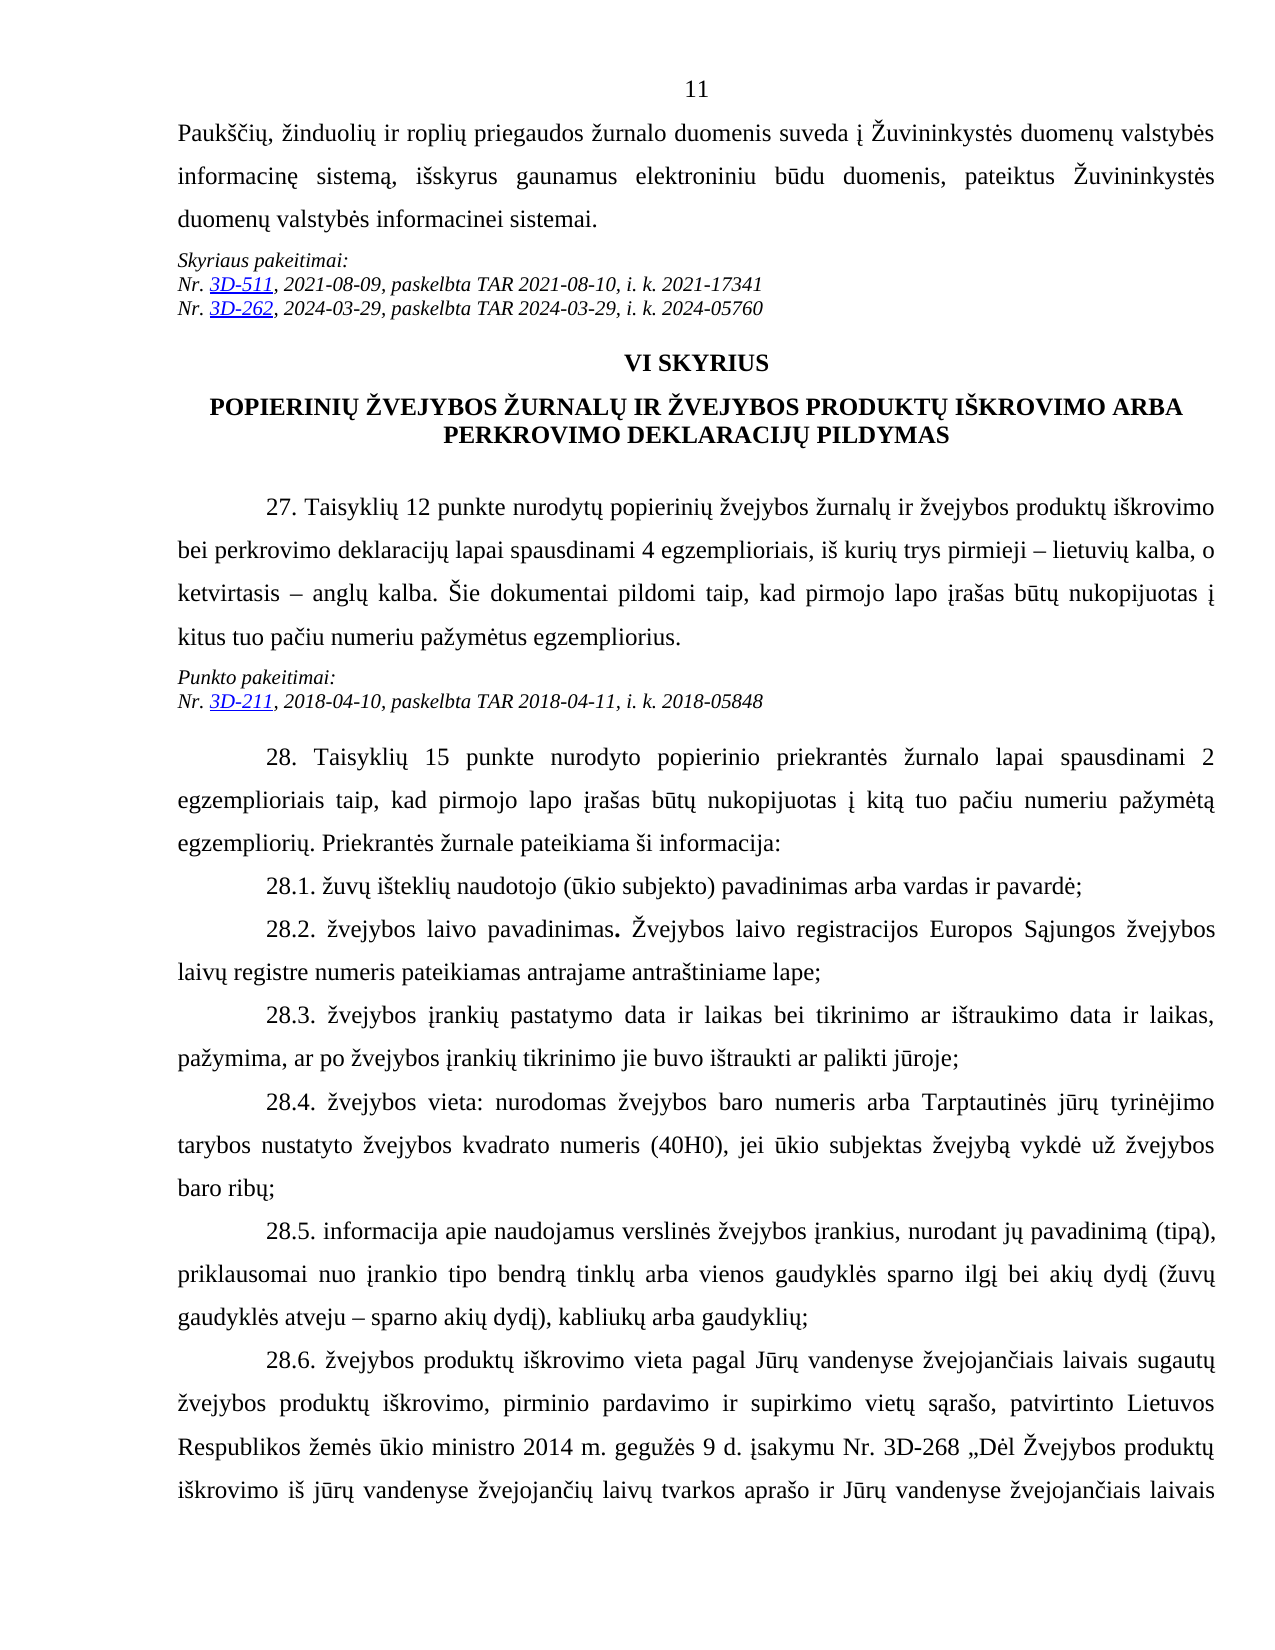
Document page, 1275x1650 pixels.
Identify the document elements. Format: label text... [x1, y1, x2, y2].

text Paukščių, žinduolių ir roplių priegaudos žurnalo duomenis suveda į Žuvininkystės duomenų valstybės informacinę sistemą, išskyrus gaunamus elektroniniu būdu duomenis, pateiktus Žuvininkystės duomenų valstybės informacinei sistemai. [177, 118, 1216, 233]
text 28.2. žvejybos laivo pavadinimas. Žvejybos laivo registracijos Europos Sąjungos žvejybos laivų registre numeris pateikiamas antrajame antraštiniame lape; [177, 914, 1216, 986]
text Skyriaus pakeitimai: [177, 247, 1216, 272]
text Nr. 3D-211, 2018-04-10, paskelbta TAR 2018-04-11, i. k. 2018-05848 [177, 689, 1216, 713]
text POPIERINIŲ ŽVEJYBOS ŽURNALŲ IR ŽVEJYBOS PRODUKTŲ IŠKROVIMO ARBA PERKROVIMO DEKLARACIJŲ PILDYMAS [177, 392, 1216, 449]
text Nr. 3D-511, 2021-08-09, paskelbta TAR 2021-08-10, i. k. 2021-17341 [177, 272, 1216, 296]
text Nr. 3D-262, 2024-03-29, paskelbta TAR 2024-03-29, i. k. 2024-05760 [177, 296, 1216, 320]
text 28.5. informacija apie naudojamus verslinės žvejybos įrankius, nurodant jų pavadinimą (tipą), priklausomai nuo įrankio tipo bendrą tinklų arba vienos gaudyklės sparno ilgį bei akių dydį (žuvų gaudyklės atveju – sparno akių dydį), kabliukų arba gaudyklių; [177, 1216, 1216, 1331]
text 28. Taisyklių 15 punkte nurodyto popierinio priekrantės žurnalo lapai spausdinami 2 egzemplioriais taip, kad pirmojo lapo įrašas būtų nukopijuotas į kitą tuo pačiu numeriu pažymėtą egzempliorių. Priekrantės žurnale pateikiama ši informacija: [177, 742, 1216, 857]
text 28.4. žvejybos vieta: nurodomas žvejybos baro numeris arba Tarptautinės jūrų tyrinėjimo tarybos nustatyto žvejybos kvadrato numeris (40H0), jei ūkio subjektas žvejybą vykdė už žvejybos baro ribų; [177, 1087, 1216, 1202]
text Punkto pakeitimai: [177, 665, 1216, 689]
text VI SKYRIUS [177, 348, 1216, 377]
text 28.6. žvejybos produktų iškrovimo vieta pagal Jūrų vandenyse žvejojančiais laivais sugautų žvejybos produktų iškrovimo, pirminio pardavimo ir supirkimo vietų sąrašo, patvirtinto Lietuvos Respublikos žemės ūkio ministro 2014 m. gegužės 9 d. įsakymu Nr. 3D-268 „Dėl Žvejybos produktų iškrovimo iš jūrų vandenyse žvejojančių laivų tvarkos aprašo ir Jūrų vandenyse žvejojančiais laivais [177, 1345, 1216, 1503]
text 28.1. žuvų išteklių naudotojo (ūkio subjekto) pavadinimas arba vardas ir pavardė; [177, 871, 1216, 900]
text 27. Taisyklių 12 punkte nurodytų popierinių žvejybos žurnalų ir žvejybos produktų iškrovimo bei perkrovimo deklaracijų lapai spausdinami 4 egzemplioriais, iš kurių trys pirmieji – lietuvių kalba, o ketvirtasis – anglų kalba. Šie dokumentai pildomi taip, kad pirmojo lapo įrašas būtų nukopijuotas į kitus tuo pačiu numeriu pažymėtus egzempliorius. [177, 492, 1216, 650]
text 28.3. žvejybos įrankių pastatymo data ir laikas bei tikrinimo ar ištraukimo data ir laikas, pažymima, ar po žvejybos įrankių tikrinimo jie buvo ištraukti ar palikti jūroje; [177, 1000, 1216, 1072]
